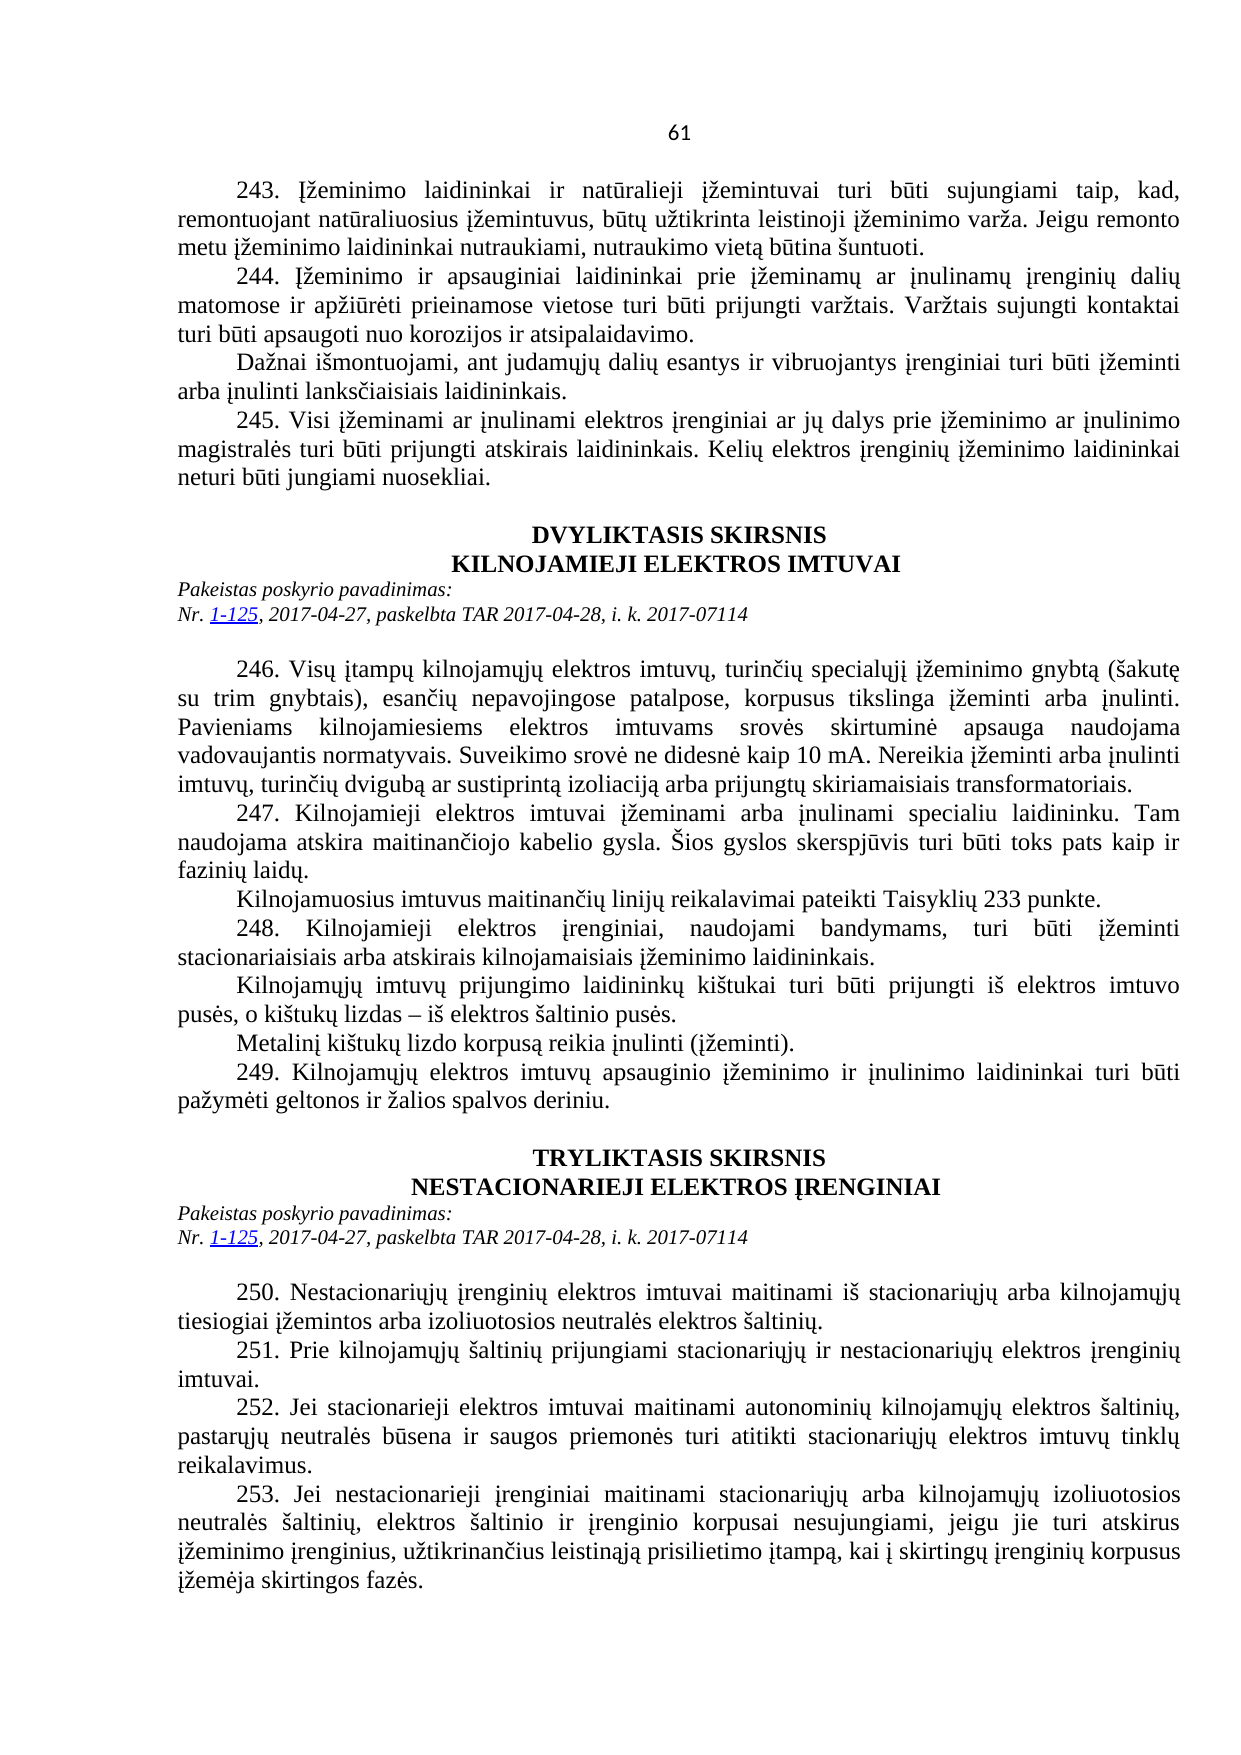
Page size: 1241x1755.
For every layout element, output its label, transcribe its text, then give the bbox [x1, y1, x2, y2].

text 251. Prie kilnojamųjų šaltinių prijungiami stacionariųjų ir nestacionariųjų elektros įrenginių imtuvai. [177, 1335, 1181, 1392]
text 246. Visų įtampų kilnojamųjų elektros imtuvų, turinčių specialųjį įžeminimo gnybtą (šakutę su trim gnybtais), esančių nepavojingose patalpose, korpusus tikslinga įžeminti arba įnulinti. Pavieniams kilnojamiesiems elektros imtuvams srovės skirtuminė apsauga naudojama vadovaujantis normatyvais. Suveikimo srovė ne didesnė kaip 10 mA. Nereikia įžeminti arba įnulinti imtuvų, turinčių dvigubą ar sustiprintą izoliaciją arba prijungtų skiriamaisiais transformatoriais. [177, 654, 1181, 798]
text DVYLIKTASIS SKIRSNIS [177, 520, 1181, 549]
text Kilnojamųjų imtuvų prijungimo laidininkų kištukai turi būti prijungti iš elektros imtuvo pusės, o kištukų lizdas – iš elektros šaltinio pusės. [177, 971, 1181, 1028]
text 252. Jei stacionarieji elektros imtuvai maitinami autonominių kilnojamųjų elektros šaltinių, pastarųjų neutralės būsena ir saugos priemonės turi atitikti stacionariųjų elektros imtuvų tinklų reikalavimus. [177, 1392, 1181, 1479]
text Kilnojamuosius imtuvus maitinančių linijų reikalavimai pateikti Taisyklių 233 punkte. [177, 884, 1181, 913]
text 250. Nestacionariųjų įrenginių elektros imtuvai maitinami iš stacionariųjų arba kilnojamųjų tiesiogiai įžemintos arba izoliuotosios neutralės elektros šaltinių. [177, 1277, 1181, 1335]
text Nr. 1-125, 2017-04-27, paskelbta TAR 2017-04-28, i. k. 2017-07114 [177, 601, 1181, 626]
text 244. Įžeminimo ir apsauginiai laidininkai prie įžeminamų ar įnulinamų įrenginių dalių matomose ir apžiūrėti prieinamose vietose turi būti prijungti varžtais. Varžtais sujungti kontaktai turi būti apsaugoti nuo korozijos ir atsipalaidavimo. [177, 261, 1181, 347]
text 247. Kilnojamieji elektros imtuvai įžeminami arba įnulinami specialiu laidininku. Tam naudojama atskira maitinančiojo kabelio gysla. Šios gyslos skerspjūvis turi būti toks pats kaip ir fazinių laidų. [177, 798, 1181, 884]
text NESTACIONARIEJI ELEKTROS ĮRENGINIAI [177, 1172, 1181, 1201]
text KILNOJAMIEJI ELEKTROS IMTUVAI [177, 549, 1181, 577]
text 248. Kilnojamieji elektros įrenginiai, naudojami bandymams, turi būti įžeminti stacionariaisiais arba atskirais kilnojamaisiais įžeminimo laidininkais. [177, 913, 1181, 971]
text Metalinį kištukų lizdo korpusą reikia įnulinti (įžeminti). [177, 1028, 1181, 1057]
text 243. Įžeminimo laidininkai ir natūralieji įžemintuvai turi būti sujungiami taip, kad, remontuojant natūraliuosius įžemintuvus, būtų užtikrinta leistinoji įžeminimo varža. Jeigu remonto metu įžeminimo laidininkai nutraukiami, nutraukimo vietą būtina šuntuoti. [177, 175, 1181, 261]
text TRYLIKTASIS SKIRSNIS [177, 1143, 1181, 1172]
text Pakeistas poskyrio pavadinimas: [177, 1201, 1181, 1224]
text 253. Jei nestacionarieji įrenginiai maitinami stacionariųjų arba kilnojamųjų izoliuotosios neutralės šaltinių, elektros šaltinio ir įrenginio korpusai nesujungiami, jeigu jie turi atskirus įžeminimo įrenginius, užtikrinančius leistinąją prisilietimo įtampą, kai į skirtingų įrenginių korpusus įžemėja skirtingos fazės. [177, 1479, 1181, 1594]
text 245. Visi įžeminami ar įnulinami elektros įrenginiai ar jų dalys prie įžeminimo ar įnulinimo magistralės turi būti prijungti atskirais laidininkais. Kelių elektros įrenginių įžeminimo laidininkai neturi būti jungiami nuosekliai. [177, 405, 1181, 491]
text 249. Kilnojamųjų elektros imtuvų apsauginio įžeminimo ir įnulinimo laidininkai turi būti pažymėti geltonos ir žalios spalvos deriniu. [177, 1057, 1181, 1114]
text Dažnai išmontuojami, ant judamųjų dalių esantys ir vibruojantys įrenginiai turi būti įžeminti arba įnulinti lanksčiaisiais laidininkais. [177, 347, 1181, 405]
text Nr. 1-125, 2017-04-27, paskelbta TAR 2017-04-28, i. k. 2017-07114 [177, 1224, 1181, 1249]
text Pakeistas poskyrio pavadinimas: [177, 577, 1181, 601]
